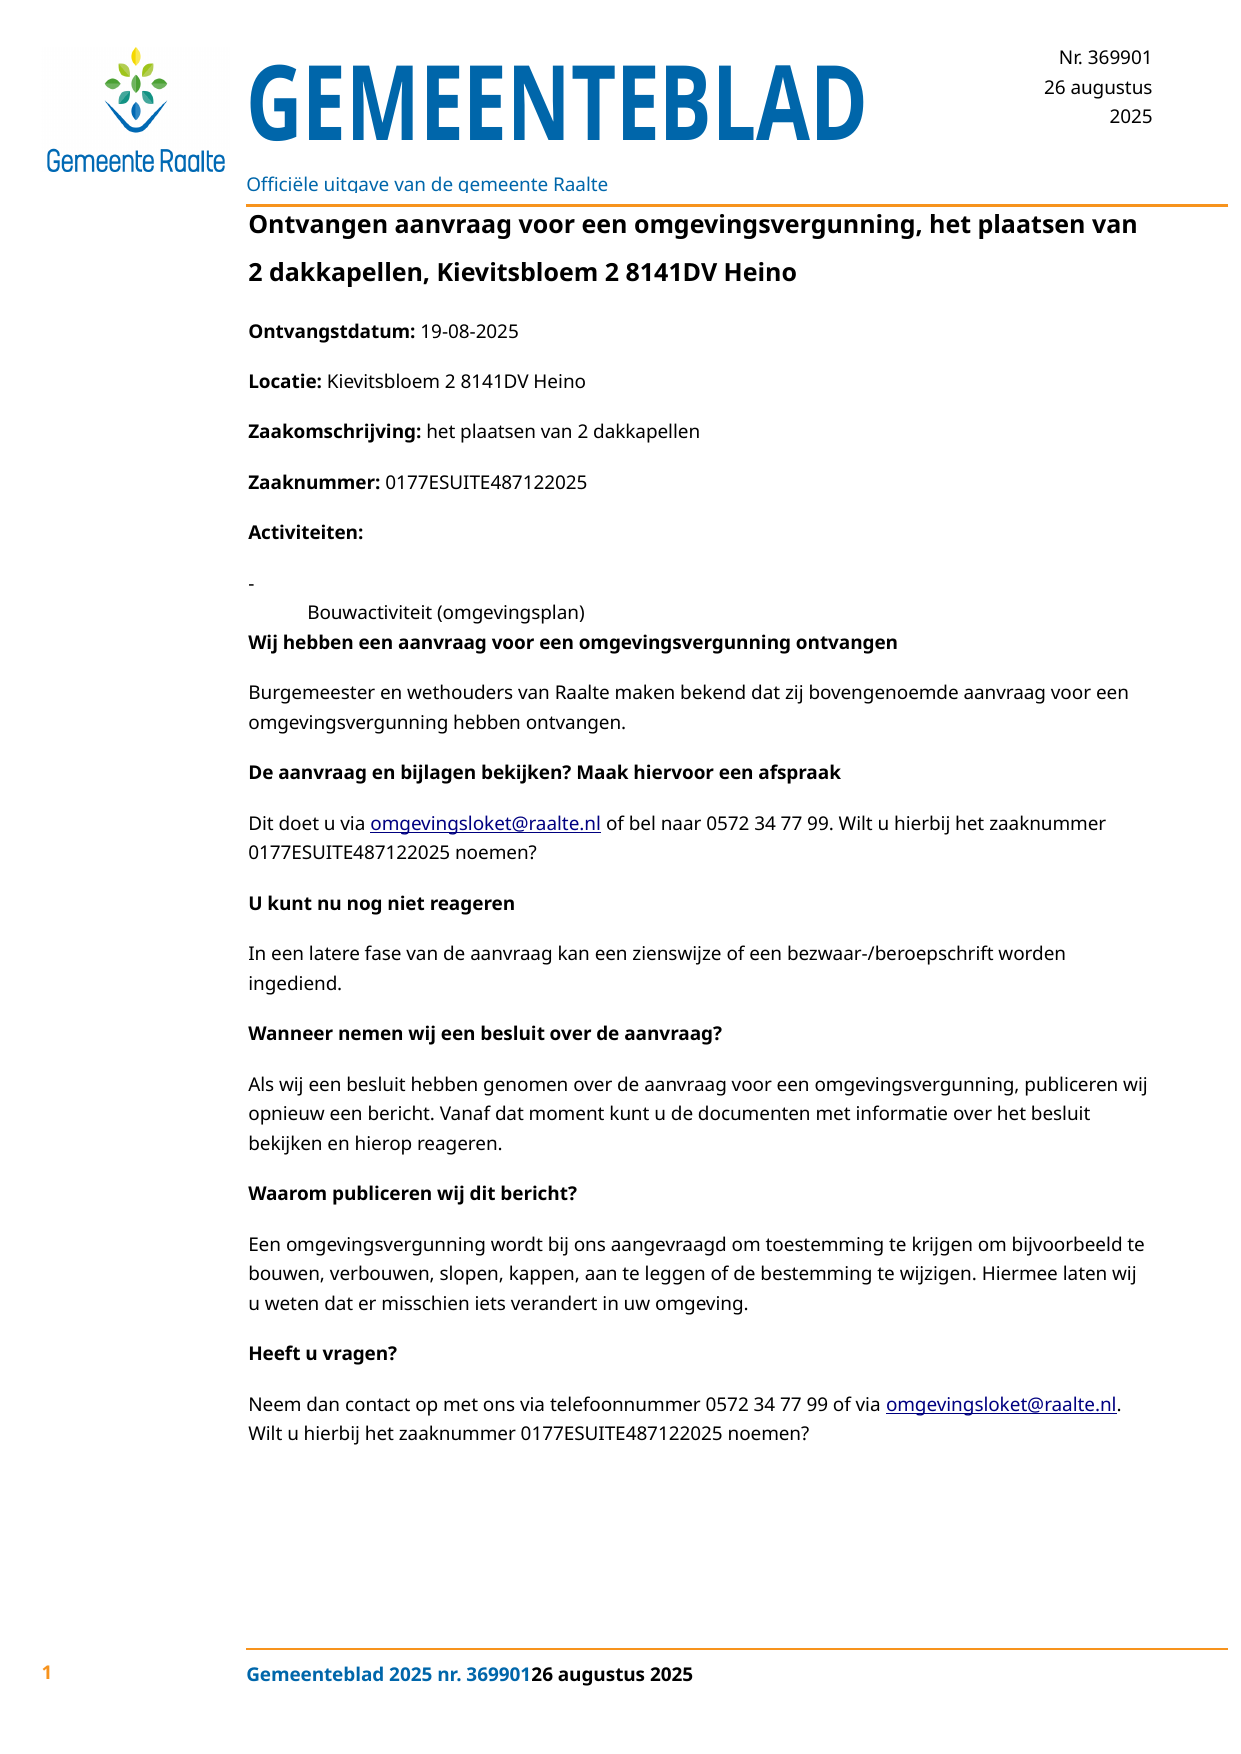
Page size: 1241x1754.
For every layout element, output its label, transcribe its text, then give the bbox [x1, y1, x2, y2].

text De aanvraag en bijlagen bekijken? Maak hiervoor een afspraak [248, 759, 1152, 785]
text Zaaknummer: 0177ESUITE487122025 [248, 469, 1152, 495]
text Ontvangstdatum: 19-08-2025 [248, 318, 1152, 344]
text Een omgevingsvergunning wordt bij ons aangevraagd om toestemming te krijgen om bijvoorbeeld te bouwen, verbouwen, slopen, kappen, aan te leggen of de bestemming te wijzigen. Hiermee laten wij u weten dat er misschien iets verandert in uw omgeving. [248, 1231, 1152, 1316]
text U kunt nu nog niet reageren [248, 890, 1152, 916]
picture [41, 47, 231, 172]
text In een latere fase van de aanvraag kan een zienswijze of een bezwaar-/beroepschrift worden ingediend. [248, 940, 1152, 996]
text Activiteiten: [248, 519, 1152, 545]
text Zaakomschrijving: het plaatsen van 2 dakkapellen [248, 419, 1152, 444]
list Bouwactiviteit (omgevingsplan) [248, 599, 1152, 625]
text Wij hebben een aanvraag voor een omgevingsvergunning ontvangen [248, 629, 1152, 655]
text Locatie: Kievitsbloem 2 8141DV Heino [248, 368, 1152, 394]
text Neem dan contact op met ons via telefoonnummer 0572 34 77 99 of via omgevingsloket@raalte.nl. Wilt u hierbij het zaaknummer 0177ESUITE487122025 noemen? [248, 1391, 1152, 1446]
text Wanneer nemen wij een besluit over de aanvraag? [248, 1020, 1152, 1046]
text Burgemeester en wethouders van Raalte maken bekend dat zij bovengenoemde aanvraag voor een omgevingsvergunning hebben ontvangen. [248, 679, 1152, 735]
text Ontvangen aanvraag voor een omgevingsvergunning, het plaatsen van 2 dakkapellen, Kievitsbloem 2 8141DV Heino [248, 207, 1152, 288]
text Dit doet u via omgevingsloket@raalte.nl of bel naar 0572 34 77 99. Wilt u hierbij het zaaknummer 0177ESUITE487122025 noemen? [248, 810, 1152, 865]
text Heeft u vragen? [248, 1340, 1152, 1366]
text Als wij een besluit hebben genomen over de aanvraag voor een omgevingsvergunning, publiceren wij opnieuw een bericht. Vanaf dat moment kunt u de documenten met informatie over het besluit bekijken en hierop reageren. [248, 1071, 1152, 1156]
text Waarom publiceren wij dit bericht? [248, 1180, 1152, 1206]
